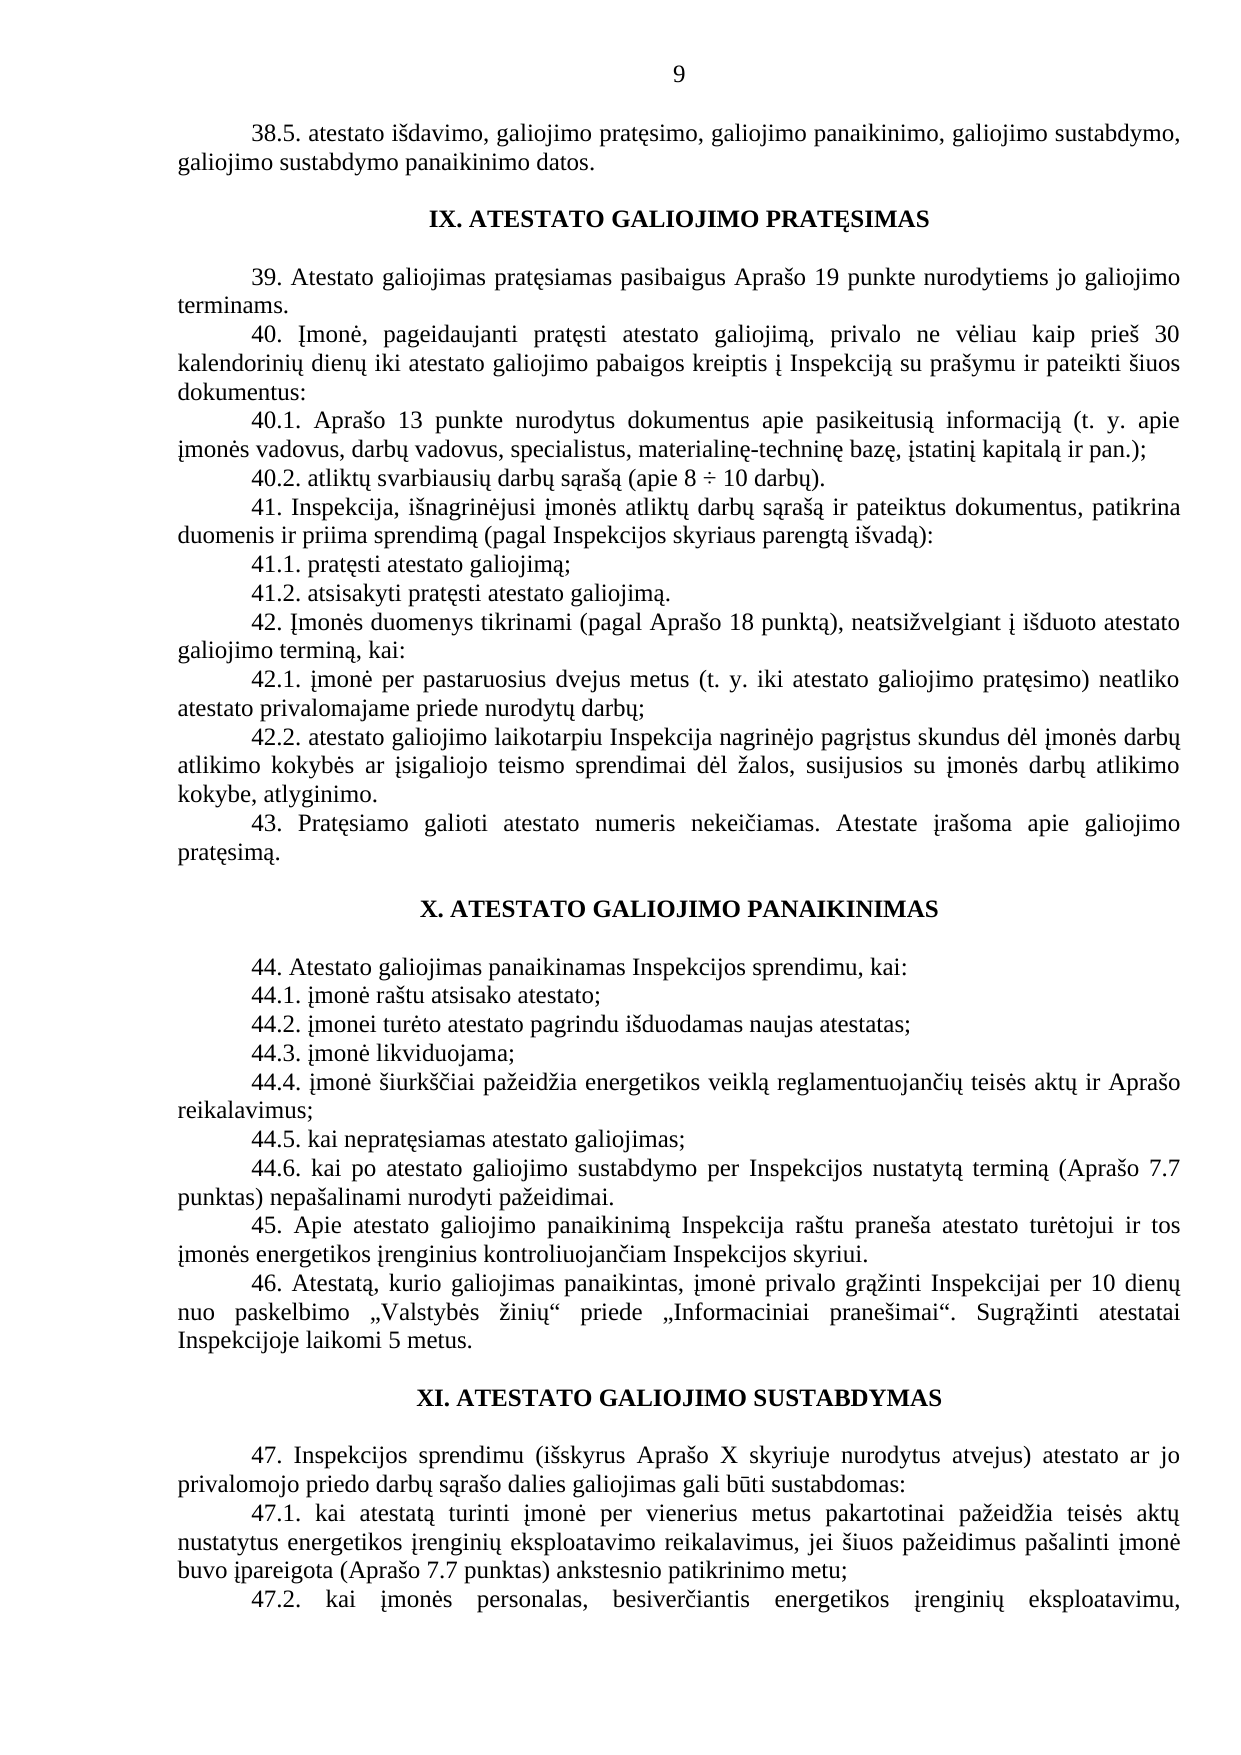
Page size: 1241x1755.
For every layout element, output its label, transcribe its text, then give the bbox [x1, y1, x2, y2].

text 44.5. kai nepratęsiamas atestato galiojimas; [177, 1124, 1181, 1153]
text 43. Pratęsiamo galioti atestato numeris nekeičiamas. Atestate įrašoma apie galiojimo pratęsimą. [177, 808, 1181, 866]
text 40.1. Aprašo 13 punkte nurodytus dokumentus apie pasikeitusią informaciją (t. y. apie įmonės vadovus, darbų vadovus, specialistus, materialinę-techninę bazę, įstatinį kapitalą ir pan.); [177, 406, 1181, 463]
text 45. Apie atestato galiojimo panaikinimą Inspekcija raštu praneša atestato turėtojui ir tos įmonės energetikos įrenginius kontroliuojančiam Inspekcijos skyriui. [177, 1211, 1181, 1268]
text 41.1. pratęsti atestato galiojimą; [177, 549, 1181, 578]
text 42.1. įmonė per pastaruosius dvejus metus (t. y. iki atestato galiojimo pratęsimo) neatliko atestato privalomajame priede nurodytų darbų; [177, 664, 1181, 722]
text 42. Įmonės duomenys tikrinami (pagal Aprašo 18 punktą), neatsižvelgiant į išduoto atestato galiojimo terminą, kai: [177, 607, 1181, 664]
text 44.3. įmonė likviduojama; [177, 1038, 1181, 1067]
text 39. Atestato galiojimas pratęsiamas pasibaigus Aprašo 19 punkte nurodytiems jo galiojimo terminams. [177, 262, 1181, 319]
text 44.6. kai po atestato galiojimo sustabdymo per Inspekcijos nustatytą terminą (Aprašo 7.7 punktas) nepašalinami nurodyti pažeidimai. [177, 1153, 1181, 1211]
text 46. Atestatą, kurio galiojimas panaikintas, įmonė privalo grąžinti Inspekcijai per 10 dienų nuo paskelbimo „Valstybės žinių“ priede „Informaciniai pranešimai“. Sugrąžinti atestatai Inspekcijoje laikomi 5 metus. [177, 1268, 1181, 1354]
text XI. ATESTATO GALIOJIMO SUSTABDYMAS [177, 1383, 1181, 1412]
text 41. Inspekcija, išnagrinėjusi įmonės atliktų darbų sąrašą ir pateiktus dokumentus, patikrina duomenis ir priima sprendimą (pagal Inspekcijos skyriaus parengtą išvadą): [177, 492, 1181, 549]
text 44.2. įmonei turėto atestato pagrindu išduodamas naujas atestatas; [177, 1009, 1181, 1038]
text 44.1. įmonė raštu atsisako atestato; [177, 981, 1181, 1009]
text 41.2. atsisakyti pratęsti atestato galiojimą. [177, 578, 1181, 607]
text X. ATESTATO GALIOJIMO PANAIKINIMAS [177, 894, 1181, 923]
text 40.2. atliktų svarbiausių darbų sąrašą (apie 8 ÷ 10 darbų). [177, 463, 1181, 492]
text 44.4. įmonė šiurkščiai pažeidžia energetikos veiklą reglamentuojančių teisės aktų ir Aprašo reikalavimus; [177, 1067, 1181, 1124]
text 47.1. kai atestatą turinti įmonė per vienerius metus pakartotinai pažeidžia teisės aktų nustatytus energetikos įrenginių eksploatavimo reikalavimus, jei šiuos pažeidimus pašalinti įmonė buvo įpareigota (Aprašo 7.7 punktas) ankstesnio patikrinimo metu; [177, 1498, 1181, 1584]
text 40. Įmonė, pageidaujanti pratęsti atestato galiojimą, privalo ne vėliau kaip prieš 30 kalendorinių dienų iki atestato galiojimo pabaigos kreiptis į Inspekciją su prašymu ir pateikti šiuos dokumentus: [177, 319, 1181, 406]
text 38.5. atestato išdavimo, galiojimo pratęsimo, galiojimo panaikinimo, galiojimo sustabdymo, galiojimo sustabdymo panaikinimo datos. [177, 118, 1181, 176]
text 47.2. kai įmonės personalas, besiverčiantis energetikos įrenginių eksploatavimu, [177, 1584, 1181, 1613]
text IX. ATESTATO GALIOJIMO PRATĘSIMAS [177, 204, 1181, 233]
text 44. Atestato galiojimas panaikinamas Inspekcijos sprendimu, kai: [177, 952, 1181, 981]
text 47. Inspekcijos sprendimu (išskyrus Aprašo X skyriuje nurodytus atvejus) atestato ar jo privalomojo priedo darbų sąrašo dalies galiojimas gali būti sustabdomas: [177, 1441, 1181, 1498]
text 42.2. atestato galiojimo laikotarpiu Inspekcija nagrinėjo pagrįstus skundus dėl įmonės darbų atlikimo kokybės ar įsigaliojo teismo sprendimai dėl žalos, susijusios su įmonės darbų atlikimo kokybe, atlyginimo. [177, 722, 1181, 808]
